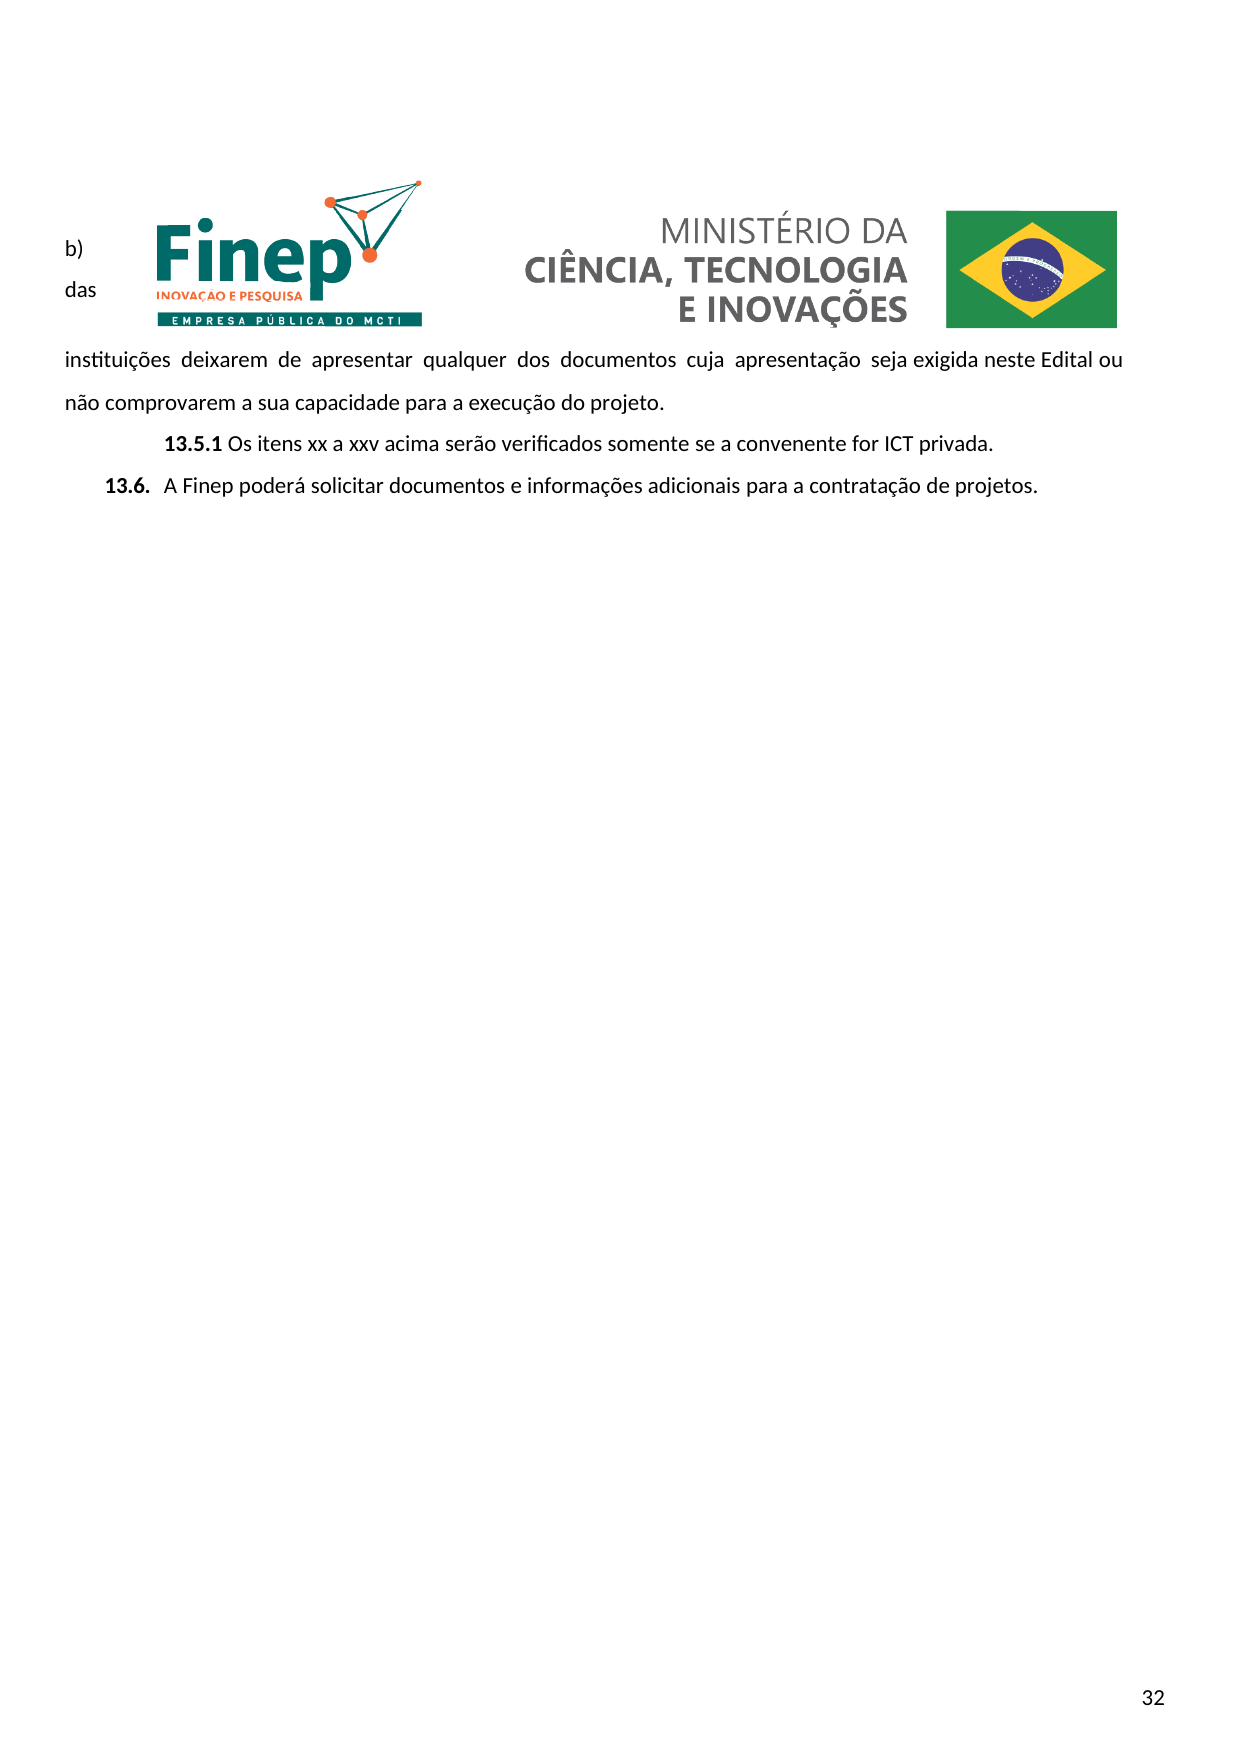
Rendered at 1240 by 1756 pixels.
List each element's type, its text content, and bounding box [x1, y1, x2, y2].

list A Finep poderá solicitar documentos e informações adicionais para a contratação de projetos. [104, 471, 1210, 499]
list das instituições deixarem de apresentar qualquer dos documentos cuja apresentação seja exigida neste Edital ou não comprovarem a sua capacidade para a execução do projeto. [64, 234, 1124, 416]
text 13.5.1 Os itens xx a xxv acima serão verificados somente se a convenente for ICT privada. [164, 429, 1210, 457]
